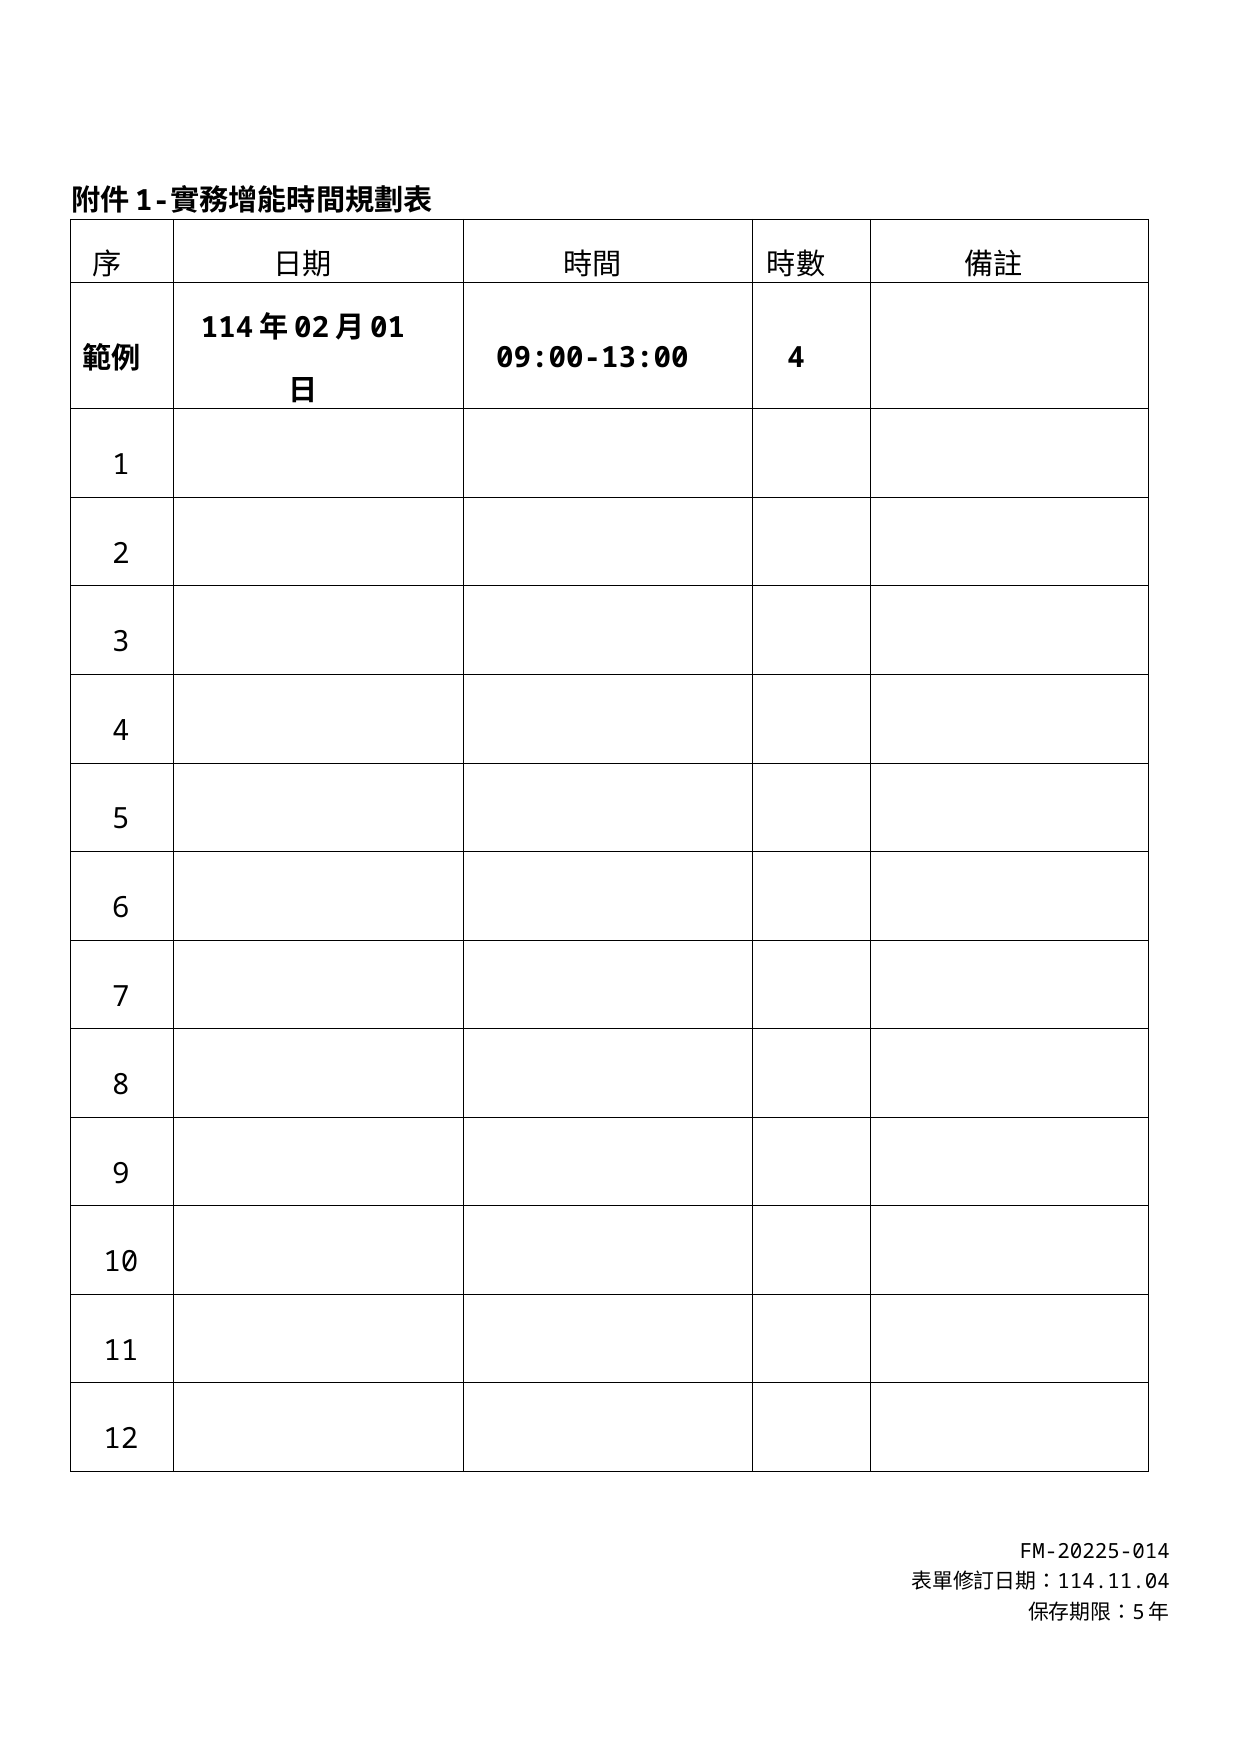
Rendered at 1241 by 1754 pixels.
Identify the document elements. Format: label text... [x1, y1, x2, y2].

table_cell [871, 283, 1148, 408]
table_cell [871, 941, 1148, 1028]
table_cell [753, 498, 870, 585]
table_cell [753, 1206, 870, 1294]
text 附件1-實務增能時間規劃表 [71, 156, 1138, 219]
table_cell [753, 1118, 870, 1205]
table_cell 09:00-13:00 [464, 283, 752, 408]
table_cell [174, 764, 463, 851]
table_cell 9 [71, 1118, 173, 1205]
table_header 序 [71, 220, 173, 282]
table_cell 4 [753, 283, 870, 408]
table_cell [174, 675, 463, 762]
table_header 時間 [464, 220, 752, 282]
table_cell [753, 409, 870, 497]
table_cell [871, 1295, 1148, 1382]
table_cell [871, 1029, 1148, 1117]
table_cell [464, 1383, 752, 1471]
table_cell 10 [71, 1206, 173, 1294]
table_cell [871, 409, 1148, 497]
table_cell [753, 852, 870, 939]
table_cell [464, 1029, 752, 1117]
table_cell [871, 498, 1148, 585]
table_cell [753, 764, 870, 851]
table_cell 114年02月01日 [174, 283, 463, 408]
table_cell [464, 409, 752, 497]
table_cell 6 [71, 852, 173, 939]
table_cell [871, 1118, 1148, 1205]
table_header 時數 [753, 220, 870, 282]
table_cell [174, 941, 463, 1028]
table_cell [464, 498, 752, 585]
table_cell [174, 1295, 463, 1382]
table_cell [174, 1206, 463, 1294]
table_cell [871, 852, 1148, 939]
table_cell 8 [71, 1029, 173, 1117]
table_cell [174, 852, 463, 939]
table_cell 3 [71, 586, 173, 674]
table_cell [464, 675, 752, 762]
table_cell [174, 1383, 463, 1471]
table_cell [871, 1206, 1148, 1294]
table_cell [174, 1118, 463, 1205]
table_cell [753, 1383, 870, 1471]
table_cell 12 [71, 1383, 173, 1471]
table_cell [753, 675, 870, 762]
table_cell 5 [71, 764, 173, 851]
table_cell [753, 941, 870, 1028]
table_cell 1 [71, 409, 173, 497]
table_header 備註 [871, 220, 1148, 282]
table_cell [174, 1029, 463, 1117]
table_cell [174, 409, 463, 497]
table_cell [871, 764, 1148, 851]
table_header 日期 [174, 220, 463, 282]
table_cell [464, 941, 752, 1028]
table_cell 7 [71, 941, 173, 1028]
table_cell [464, 764, 752, 851]
table_cell [871, 586, 1148, 674]
table_cell 4 [71, 675, 173, 762]
table_cell [174, 498, 463, 585]
table_cell 2 [71, 498, 173, 585]
table_cell [753, 586, 870, 674]
table_cell [871, 675, 1148, 762]
table_cell [464, 852, 752, 939]
table_cell [753, 1295, 870, 1382]
table_cell 範例 [71, 283, 173, 408]
table_cell [464, 1206, 752, 1294]
table_cell [464, 1118, 752, 1205]
table_cell [871, 1383, 1148, 1471]
table_cell [174, 586, 463, 674]
table_cell 11 [71, 1295, 173, 1382]
table_cell [464, 1295, 752, 1382]
table_cell [464, 586, 752, 674]
table_cell [753, 1029, 870, 1117]
